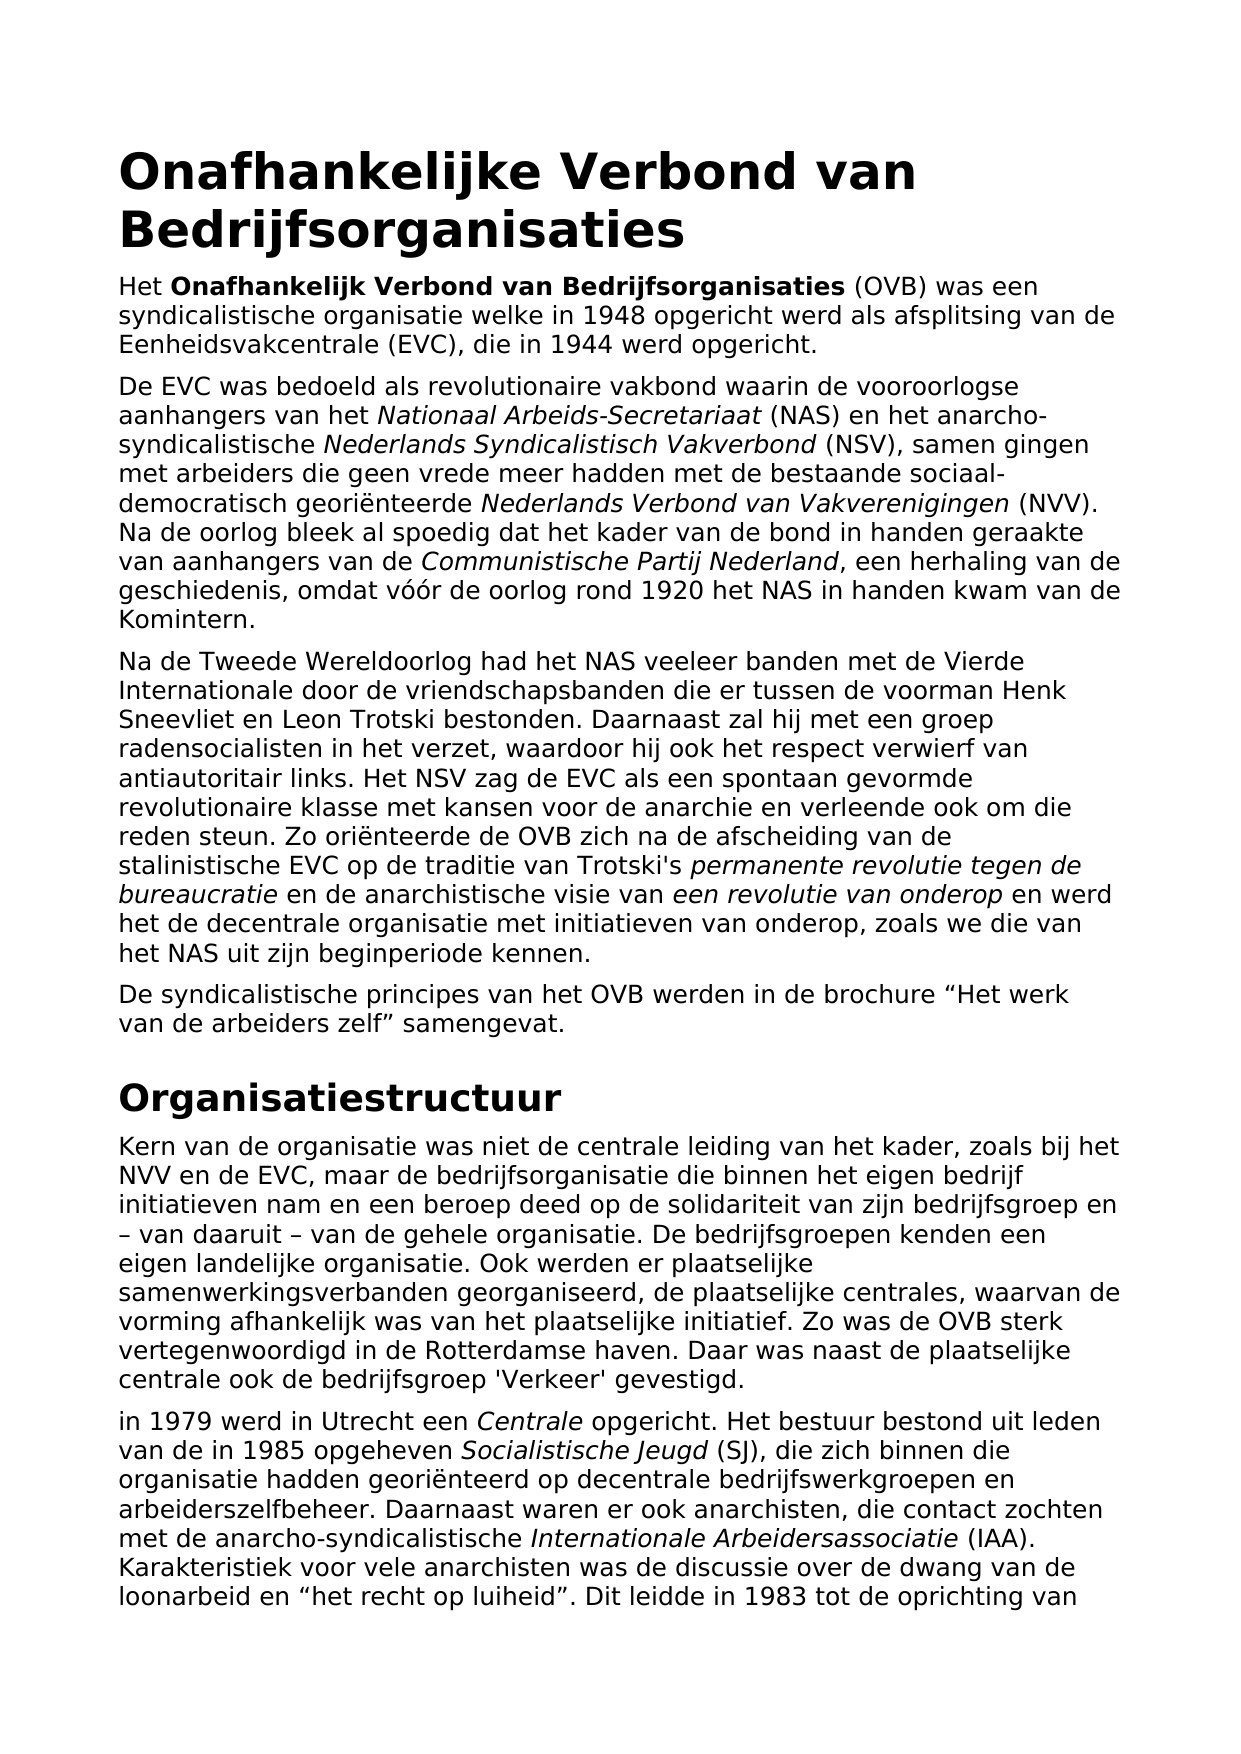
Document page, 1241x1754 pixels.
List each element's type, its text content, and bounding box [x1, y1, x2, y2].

text De syndicalistische principes van het OVB werden in de brochure “Het werk van de arbeiders zelf” samengevat. [118, 980, 1122, 1039]
text Na de Tweede Wereldoorlog had het NAS veeleer banden met de Vierde Internationale door de vriendschapsbanden die er tussen de voorman Henk Sneevliet en Leon Trotski bestonden. Daarnaast zal hij met een groep radensocialisten in het verzet, waardoor hij ook het respect verwierf van antiautoritair links. Het NSV zag de EVC als een spontaan gevormde revolutionaire klasse met kansen voor de anarchie en verleende ook om die reden steun. Zo oriënteerde de OVB zich na de afscheiding van de stalinistische EVC op de traditie van Trotski's permanente revolutie tegen de bureaucratie en de anarchistische visie van een revolutie van onderop en werd het de decentrale organisatie met initiatieven van onderop, zoals we die van het NAS uit zijn beginperiode kennen. [118, 647, 1122, 968]
subtitle Organisatiestructuur [118, 1076, 1122, 1120]
text De EVC was bedoeld als revolutionaire vakbond waarin de vooroorlogse aanhangers van het Nationaal Arbeids-Secretariaat (NAS) en het anarcho-syndicalistische Nederlands Syndicalistisch Vakverbond (NSV), samen gingen met arbeiders die geen vrede meer hadden met de bestaande sociaal-democratisch georiënteerde Nederlands Verbond van Vakverenigingen (NVV). Na de oorlog bleek al spoedig dat het kader van de bond in handen geraakte van aanhangers van de Communistische Partij Nederland, een herhaling van de geschiedenis, omdat vóór de oorlog rond 1920 het NAS in handen kwam van de Komintern. [118, 372, 1122, 634]
text Het Onafhankelijk Verbond van Bedrijfsorganisaties (OVB) was een syndicalistische organisatie welke in 1948 opgericht werd als afsplitsing van de Eenheidsvakcentrale (EVC), die in 1944 werd opgericht. [118, 272, 1122, 359]
subtitle Onafhankelijke Verbond van Bedrijfsorganisaties [118, 143, 1122, 259]
text Kern van de organisatie was niet de centrale leiding van het kader, zoals bij het NVV en de EVC, maar de bedrijfsorganisatie die binnen het eigen bedrijf initiatieven nam en een beroep deed op de solidariteit van zijn bedrijfsgroep en – van daaruit – van de gehele organisatie. De bedrijfsgroepen kenden een eigen landelijke organisatie. Ook werden er plaatselijke samenwerkingsverbanden georganiseerd, de plaatselijke centrales, waarvan de vorming afhankelijk was van het plaatselijke initiatief. Zo was de OVB sterk vertegenwoordigd in de Rotterdamse haven. Daar was naast de plaatselijke centrale ook de bedrijfsgroep 'Verkeer' gevestigd. [118, 1132, 1122, 1395]
text in 1979 werd in Utrecht een Centrale opgericht. Het bestuur bestond uit leden van de in 1985 opgeheven Socialistische Jeugd (SJ), die zich binnen die organisatie hadden georiënteerd op decentrale bedrijfswerkgroepen en arbeiderszelfbeheer. Daarnaast waren er ook anarchisten, die contact zochten met de anarcho-syndicalistische Internationale Arbeidersassociatie (IAA). Karakteristiek voor vele anarchisten was de discussie over de dwang van de loonarbeid en “het recht op luiheid”. Dit leidde in 1983 tot de oprichting van [118, 1407, 1122, 1612]
